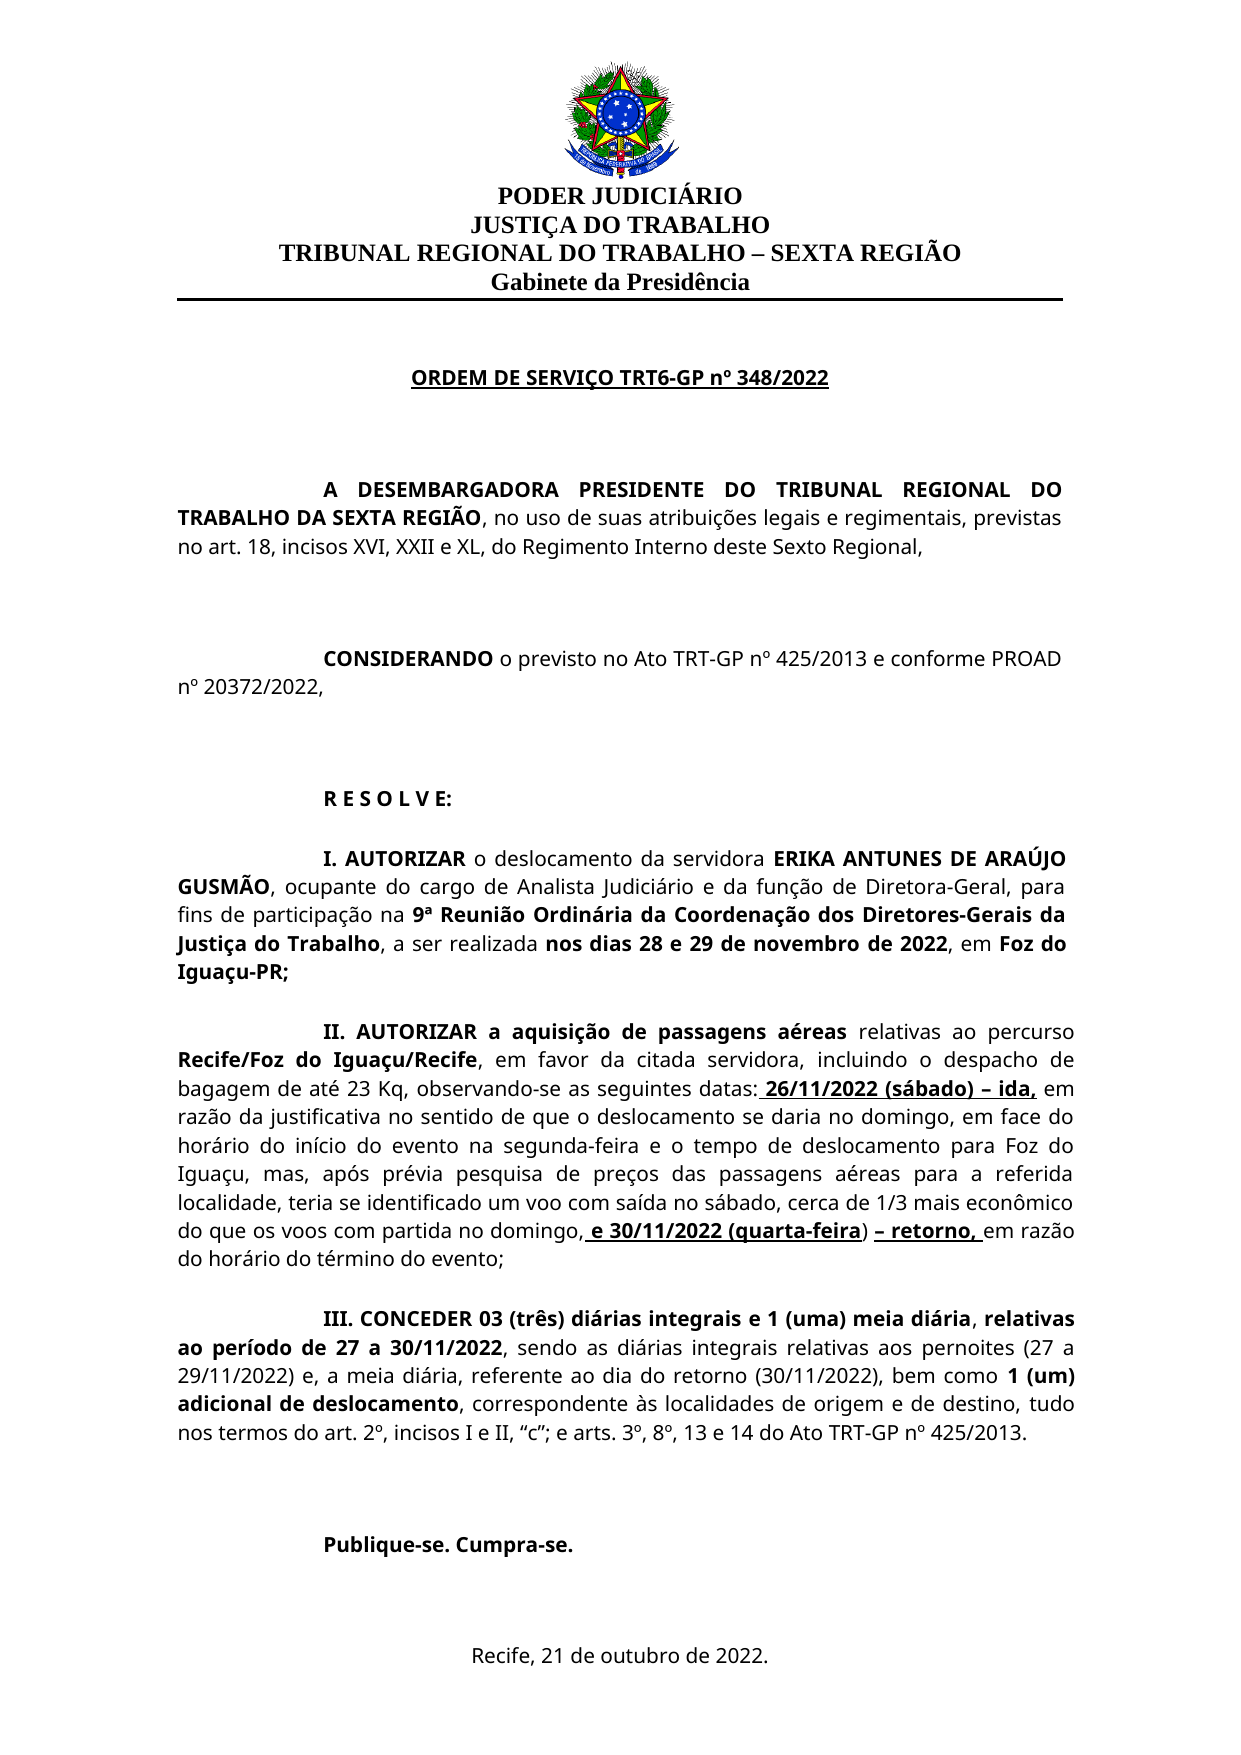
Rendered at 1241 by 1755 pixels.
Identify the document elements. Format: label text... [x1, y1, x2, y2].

text ORDEM DE SERVIÇO TRT6-GP nº 348/2022 [177, 363, 1062, 392]
text TRIBUNAL REGIONAL DO TRABALHO – SEXTA REGIÃO [177, 238, 1063, 267]
text Recife, 21 de outubro de 2022. [177, 1642, 1062, 1670]
text I. AUTORIZAR o deslocamento da servidora ERIKA ANTUNES DE ARAÚJO GUSMÃO, ocupante do cargo de Analista Judiciário e da função de Diretora-Geral, para fins de participação na 9ª Reunião Ordinária da Coordenação dos Diretores-Gerais da Justiça do Trabalho, a ser realizada nos dias 28 e 29 de novembro de 2022, em Foz do Iguaçu-PR; [177, 844, 1067, 986]
text CONSIDERANDO o previsto no Ato TRT-GP nº 425/2013 e conforme PROAD nº 20372/2022, [177, 644, 1062, 701]
text Gabinete da Presidência [177, 267, 1063, 298]
text PODER JUDICIÁRIO [177, 181, 1063, 210]
text JUSTIÇA DO TRABALHO [177, 210, 1063, 238]
text R E S O L V E: [177, 784, 1062, 812]
text Publique-se. Cumpra-se. [177, 1530, 1062, 1558]
text III. CONCEDER 03 (três) diárias integrais e 1 (uma) meia diária, relativas ao período de 27 a 30/11/2022, sendo as diárias integrais relativas aos pernoites (27 a 29/11/2022) e, a meia diária, referente ao dia do retorno (30/11/2022), bem como 1 (um) adicional de deslocamento, correspondente às localidades de origem e de destino, tudo nos termos do art. 2º, incisos I e II, “c”; e arts. 3º, 8º, 13 e 14 do Ato TRT-GP nº 425/2013. [177, 1304, 1075, 1446]
text II. AUTORIZAR a aquisição de passagens aéreas relativas ao percurso Recife/Foz do Iguaçu/Recife, em favor da citada servidora, incluindo o despacho de bagagem de até 23 Kq, observando-se as seguintes datas: 26/11/2022 (sábado) – ida, em razão da justificativa no sentido de que o deslocamento se daria no domingo, em face do horário do início do evento na segunda-feira e o tempo de deslocamento para Foz do Iguaçu, mas, após prévia pesquisa de preços das passagens aéreas para a referida localidade, teria se identificado um voo com saída no sábado, cerca de 1/3 mais econômico do que os voos com partida no domingo, e 30/11/2022 (quarta-feira) – retorno, em razão do horário do término do evento; [177, 1017, 1075, 1273]
text A DESEMBARGADORA PRESIDENTE DO TRIBUNAL REGIONAL DO TRABALHO DA SEXTA REGIÃO, no uso de suas atribuições legais e regimentais, previstas no art. 18, incisos XVI, XXII e XL, do Regimento Interno deste Sexto Regional, [177, 475, 1062, 560]
